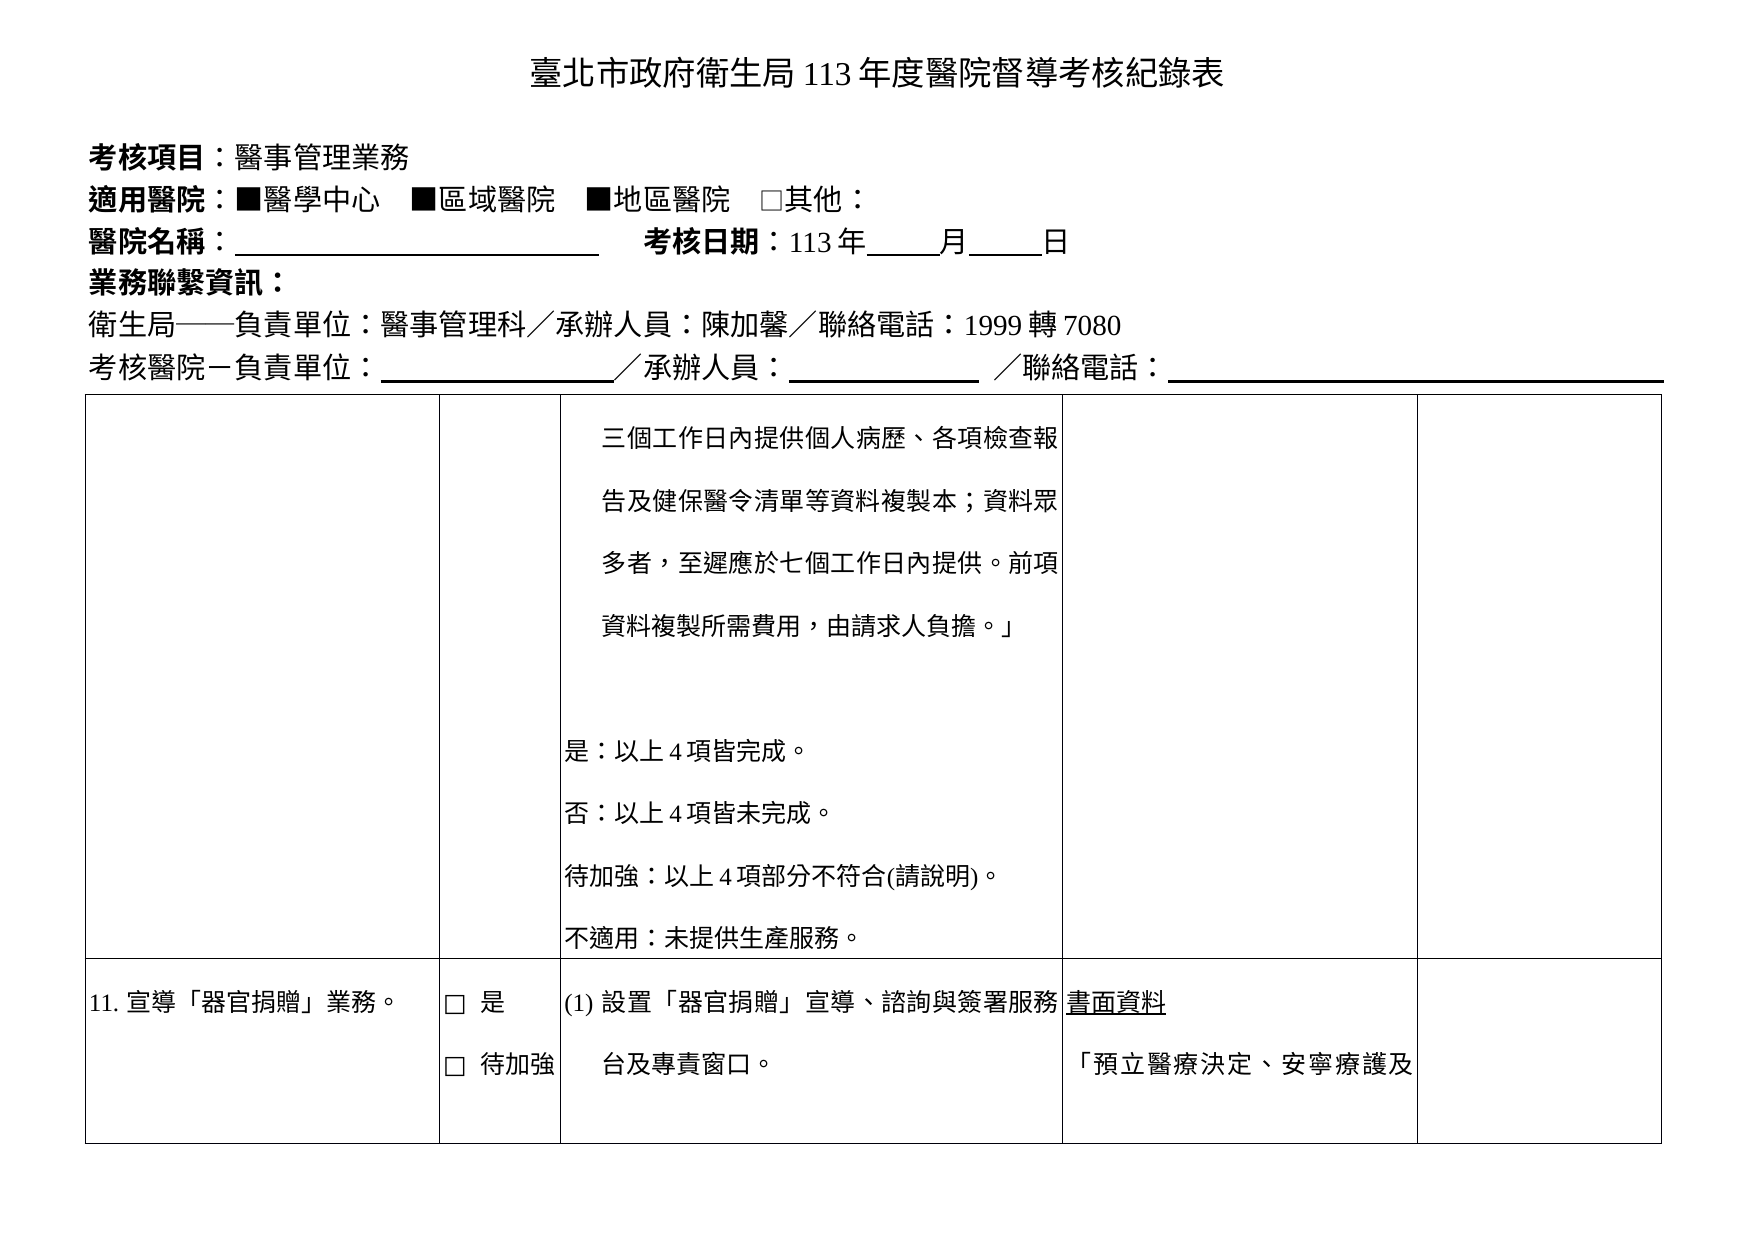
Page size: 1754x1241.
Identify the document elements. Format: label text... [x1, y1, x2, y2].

table_cell 生產事故關懷小組設置作業規範(程序、要點、辦法)、處理流程(含處理工作日數)、相關表單及主責事項等資料。 小組成員之組成及背景資料，其中應包含產婦、家屬或其代理人有聽覺、言語功能障礙或其他障礙致溝通困難時，具受有相關訓練之成員負責說明、溝通與關懷。 生產事故案件應備有相關紀錄，案件數統計如下： [1063, 395, 1417, 958]
table_cell 宣導「器官捐贈」業務。 [86, 959, 439, 1143]
table_cell 是 待加強 [440, 959, 560, 1143]
table_cell 三個工作日內提供個人病歷、各項檢查報告及健保醫令清單等資料複製本；資料眾多者，至遲應於七個工作日內提供。前項資料複製所需費用，由請求人負擔。」 是：以上4項皆完成。 否：以上4項皆未完成。 待加強：以上4項部分不符合(請說明)。 不適用：未提供生產服務。 [561, 395, 1062, 958]
table_cell [1418, 395, 1661, 958]
table_cell [440, 395, 560, 958]
table_cell 設置「器官捐贈」宣導、諮詢與簽署服務台及專責窗口。 提供「器官捐贈同意書」(註明醫院名稱)、「器官捐贈意願撤回聲明書」等表單，供病患或家屬索取及簽署。 將前述病患或家屬簽屬之同意書、聲明書等資料，登錄至衛生福利部「預立醫療決定、安寧療護及器官捐贈意願資訊系統」，並提供病患或家屬查詢健保卡註記及撤銷簽署等服務。 是：以上3項皆符合。 待加強：以上3項部分符合(請說明)。 [561, 959, 1062, 1143]
table_cell [1418, 959, 1661, 1143]
table_cell [86, 395, 439, 958]
table_cell 書面資料 「預立醫療決定、安寧療護及 [1063, 959, 1417, 1143]
